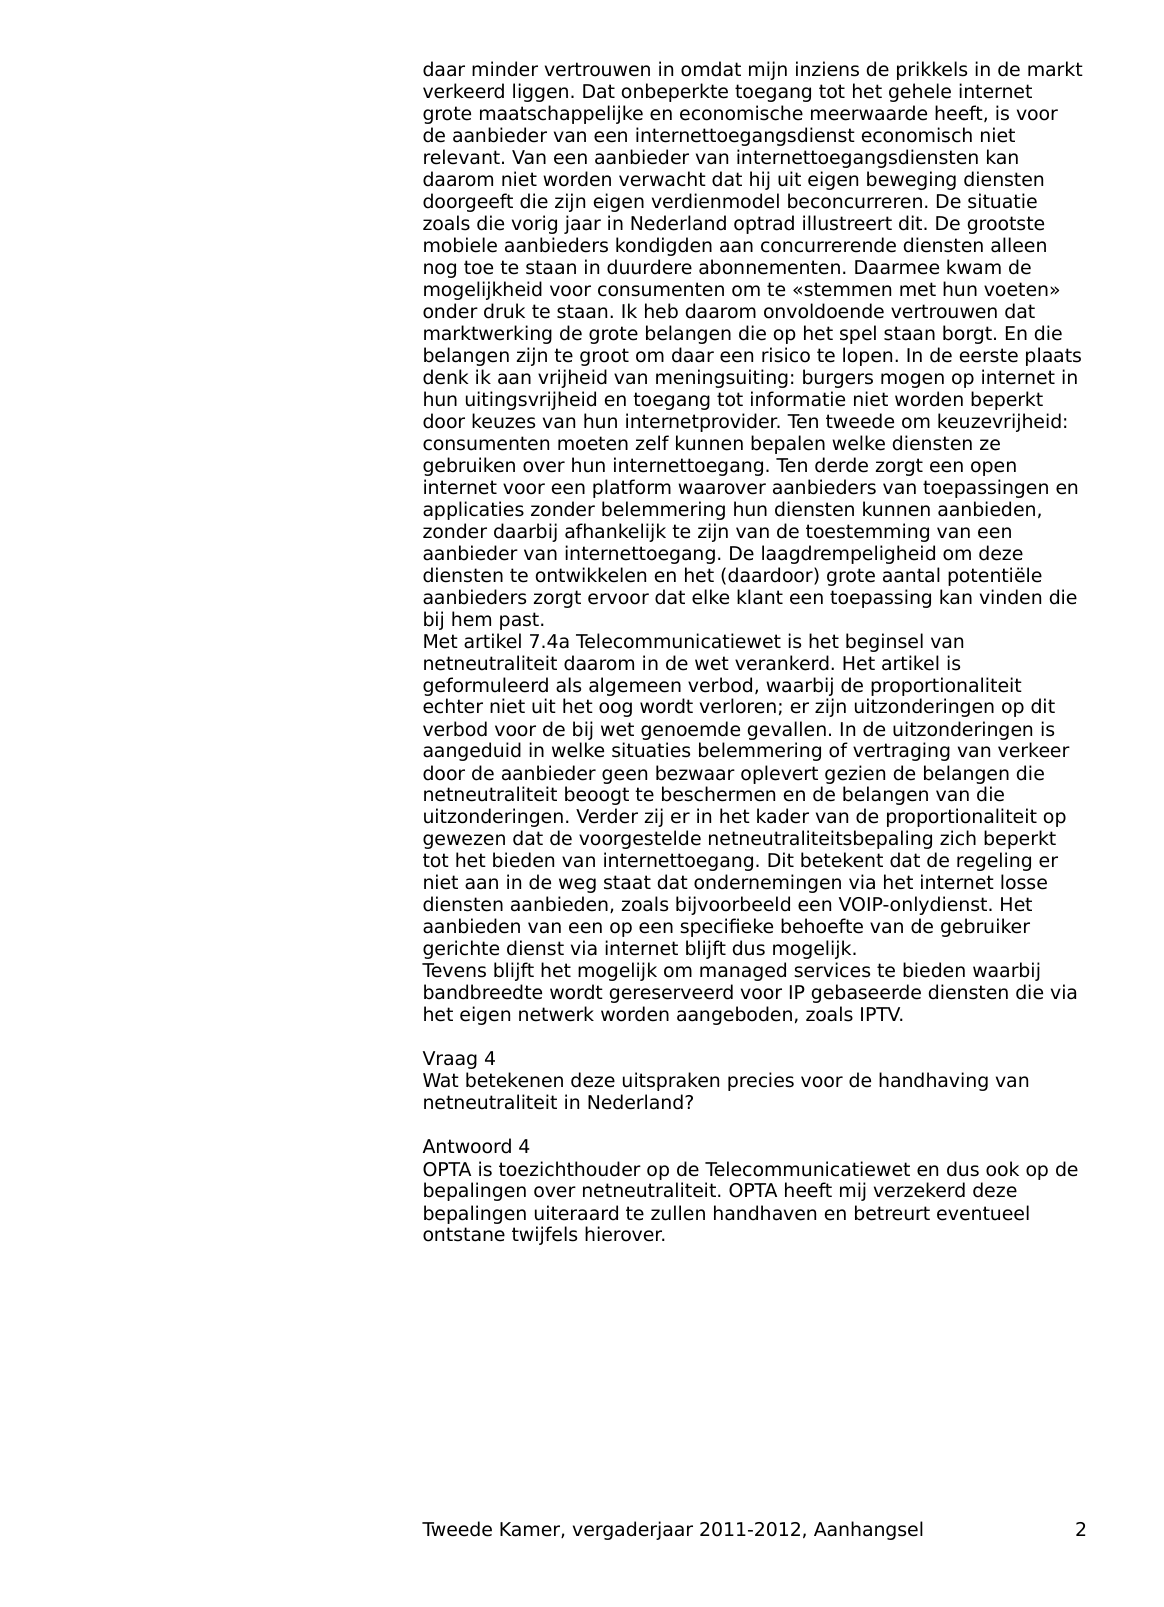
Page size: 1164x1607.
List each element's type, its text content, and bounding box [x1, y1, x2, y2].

text Wat betekenen deze uitspraken precies voor de handhaving van netneutraliteit in Nederland? [422, 1070, 1087, 1114]
text OPTA is toezichthouder op de Telecommunicatiewet en dus ook op de bepalingen over netneutraliteit. OPTA heeft mij verzekerd deze bepalingen uiteraard te zullen handhaven en betreurt eventueel ontstane twijfels hierover. [422, 1158, 1087, 1246]
text Tevens blijft het mogelijk om managed services te bieden waarbij bandbreedte wordt gereserveerd voor IP gebaseerde diensten die via het eigen netwerk worden aangeboden, zoals IPTV. [422, 960, 1087, 1026]
text Met artikel 7.4a Telecommunicatiewet is het beginsel van netneutraliteit daarom in de wet verankerd. Het artikel is geformuleerd als algemeen verbod, waarbij de proportionaliteit echter niet uit het oog wordt verloren; er zijn uitzonderingen op dit verbod voor de bij wet genoemde gevallen. In de uitzonderingen is aangeduid in welke situaties belemmering of vertraging van verkeer door de aanbieder geen bezwaar oplevert gezien de belangen die netneutraliteit beoogt te beschermen en de belangen van die uitzonderingen. Verder zij er in het kader van de proportionaliteit op gewezen dat de voorgestelde netneutraliteitsbepaling zich beperkt tot het bieden van internettoegang. Dit betekent dat de regeling er niet aan in de weg staat dat ondernemingen via het internet losse diensten aanbieden, zoals bijvoorbeeld een VOIP-onlydienst. Het aanbieden van een op een specifieke behoefte van de gebruiker gerichte dienst via internet blijft dus mogelijk. [422, 631, 1087, 960]
text Antwoord 4 [422, 1136, 1087, 1158]
text Vraag 4 [422, 1048, 1087, 1070]
text daar minder vertrouwen in omdat mijn inziens de prikkels in de markt verkeerd liggen. Dat onbeperkte toegang tot het gehele internet grote maatschappelijke en economische meerwaarde heeft, is voor de aanbieder van een internettoegangsdienst economisch niet relevant. Van een aanbieder van internettoegangsdiensten kan daarom niet worden verwacht dat hij uit eigen beweging diensten doorgeeft die zijn eigen verdienmodel beconcurreren. De situatie zoals die vorig jaar in Nederland optrad illustreert dit. De grootste mobiele aanbieders kondigden aan concurrerende diensten alleen nog toe te staan in duurdere abonnementen. Daarmee kwam de mogelijkheid voor consumenten om te «stemmen met hun voeten» onder druk te staan. Ik heb daarom onvoldoende vertrouwen dat marktwerking de grote belangen die op het spel staan borgt. En die belangen zijn te groot om daar een risico te lopen. In de eerste plaats denk ik aan vrijheid van meningsuiting: burgers mogen op internet in hun uitingsvrijheid en toegang tot informatie niet worden beperkt door keuzes van hun internetprovider. Ten tweede om keuzevrijheid: consumenten moeten zelf kunnen bepalen welke diensten ze gebruiken over hun internettoegang. Ten derde zorgt een open internet voor een platform waarover aanbieders van toepassingen en applicaties zonder belemmering hun diensten kunnen aanbieden, zonder daarbij afhankelijk te zijn van de toestemming van een aanbieder van internettoegang. De laagdrempeligheid om deze diensten te ontwikkelen en het (daardoor) grote aantal potentiële aanbieders zorgt ervoor dat elke klant een toepassing kan vinden die bij hem past. [422, 59, 1087, 631]
